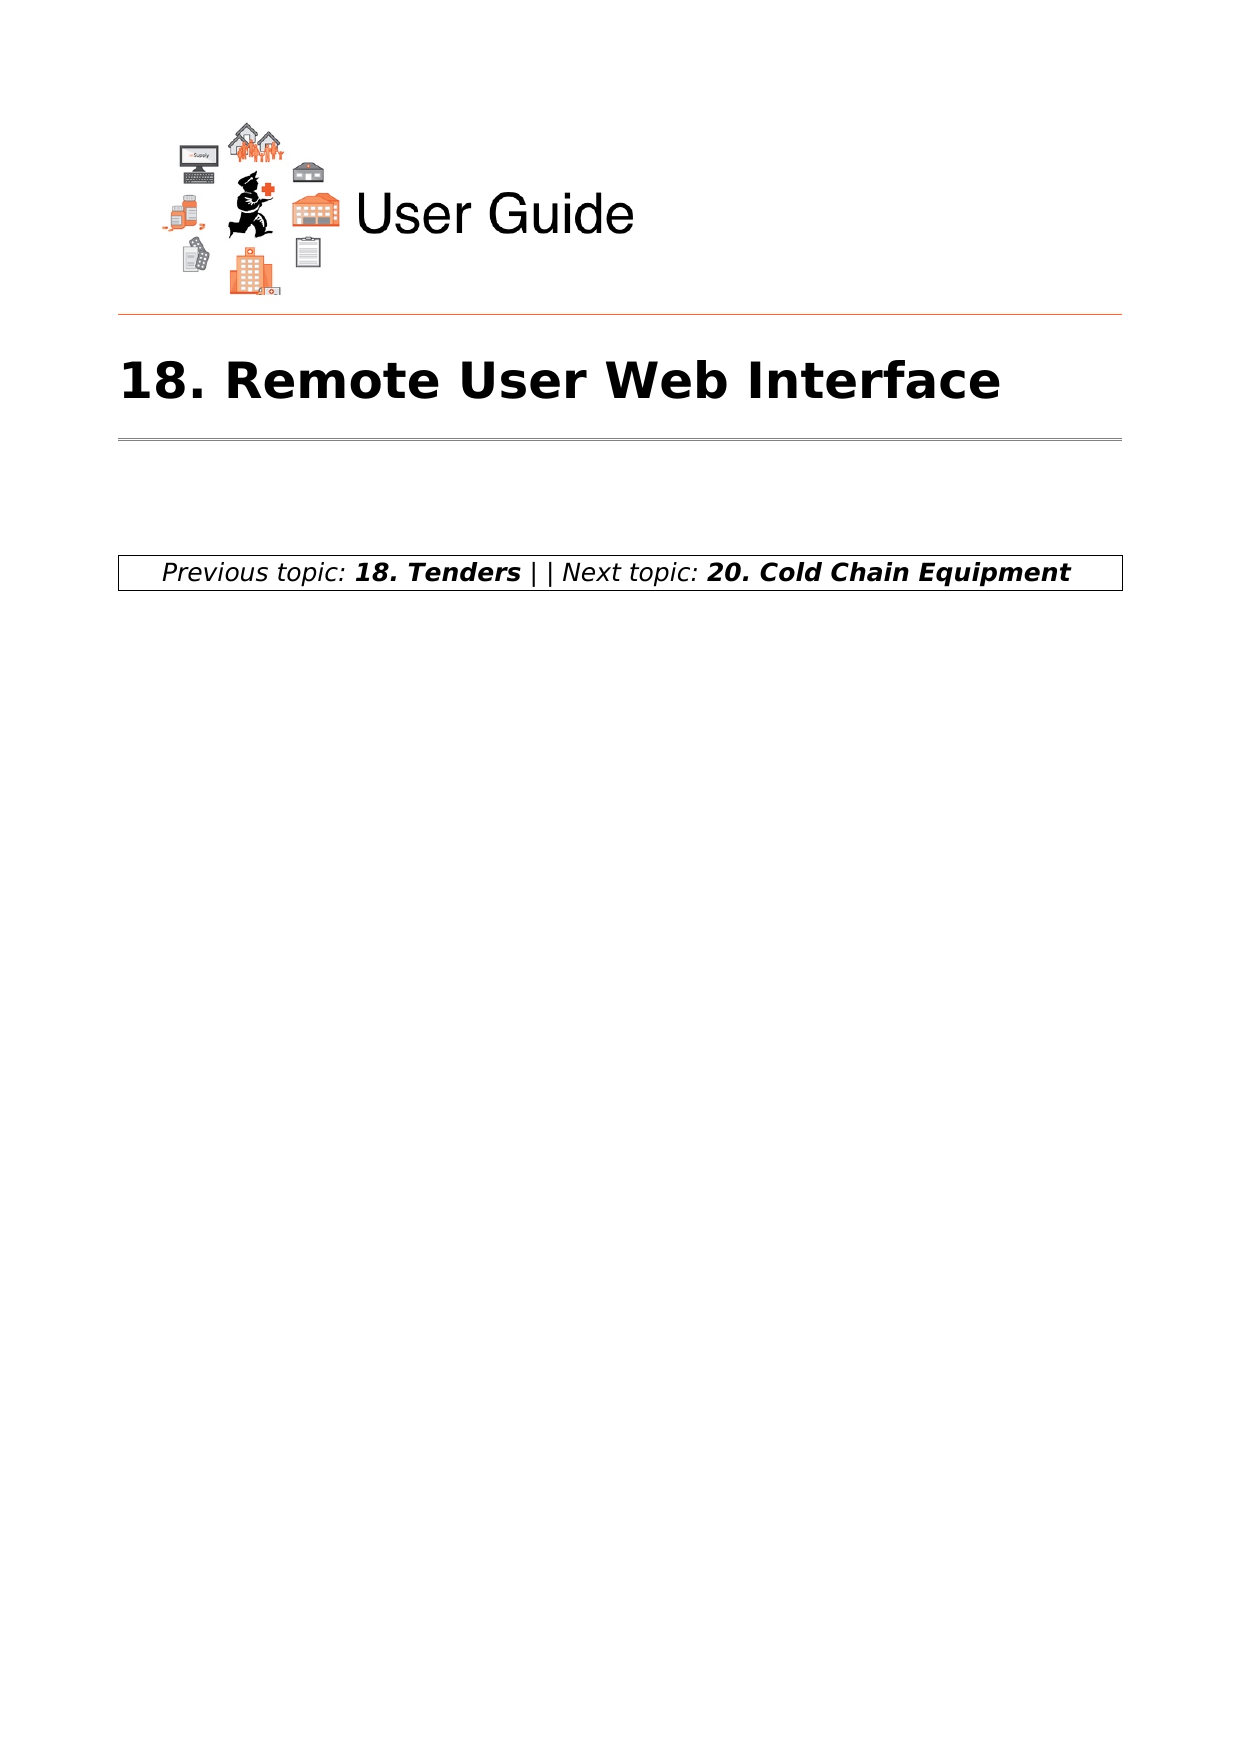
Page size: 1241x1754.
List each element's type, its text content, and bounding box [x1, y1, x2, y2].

subtitle 18. Remote User Web Interface [118, 352, 1122, 411]
table_header Previous topic: 18. Tenders | | Next topic: 20. Cold Chain Equipment [119, 556, 1122, 590]
picture [118, 118, 1123, 315]
